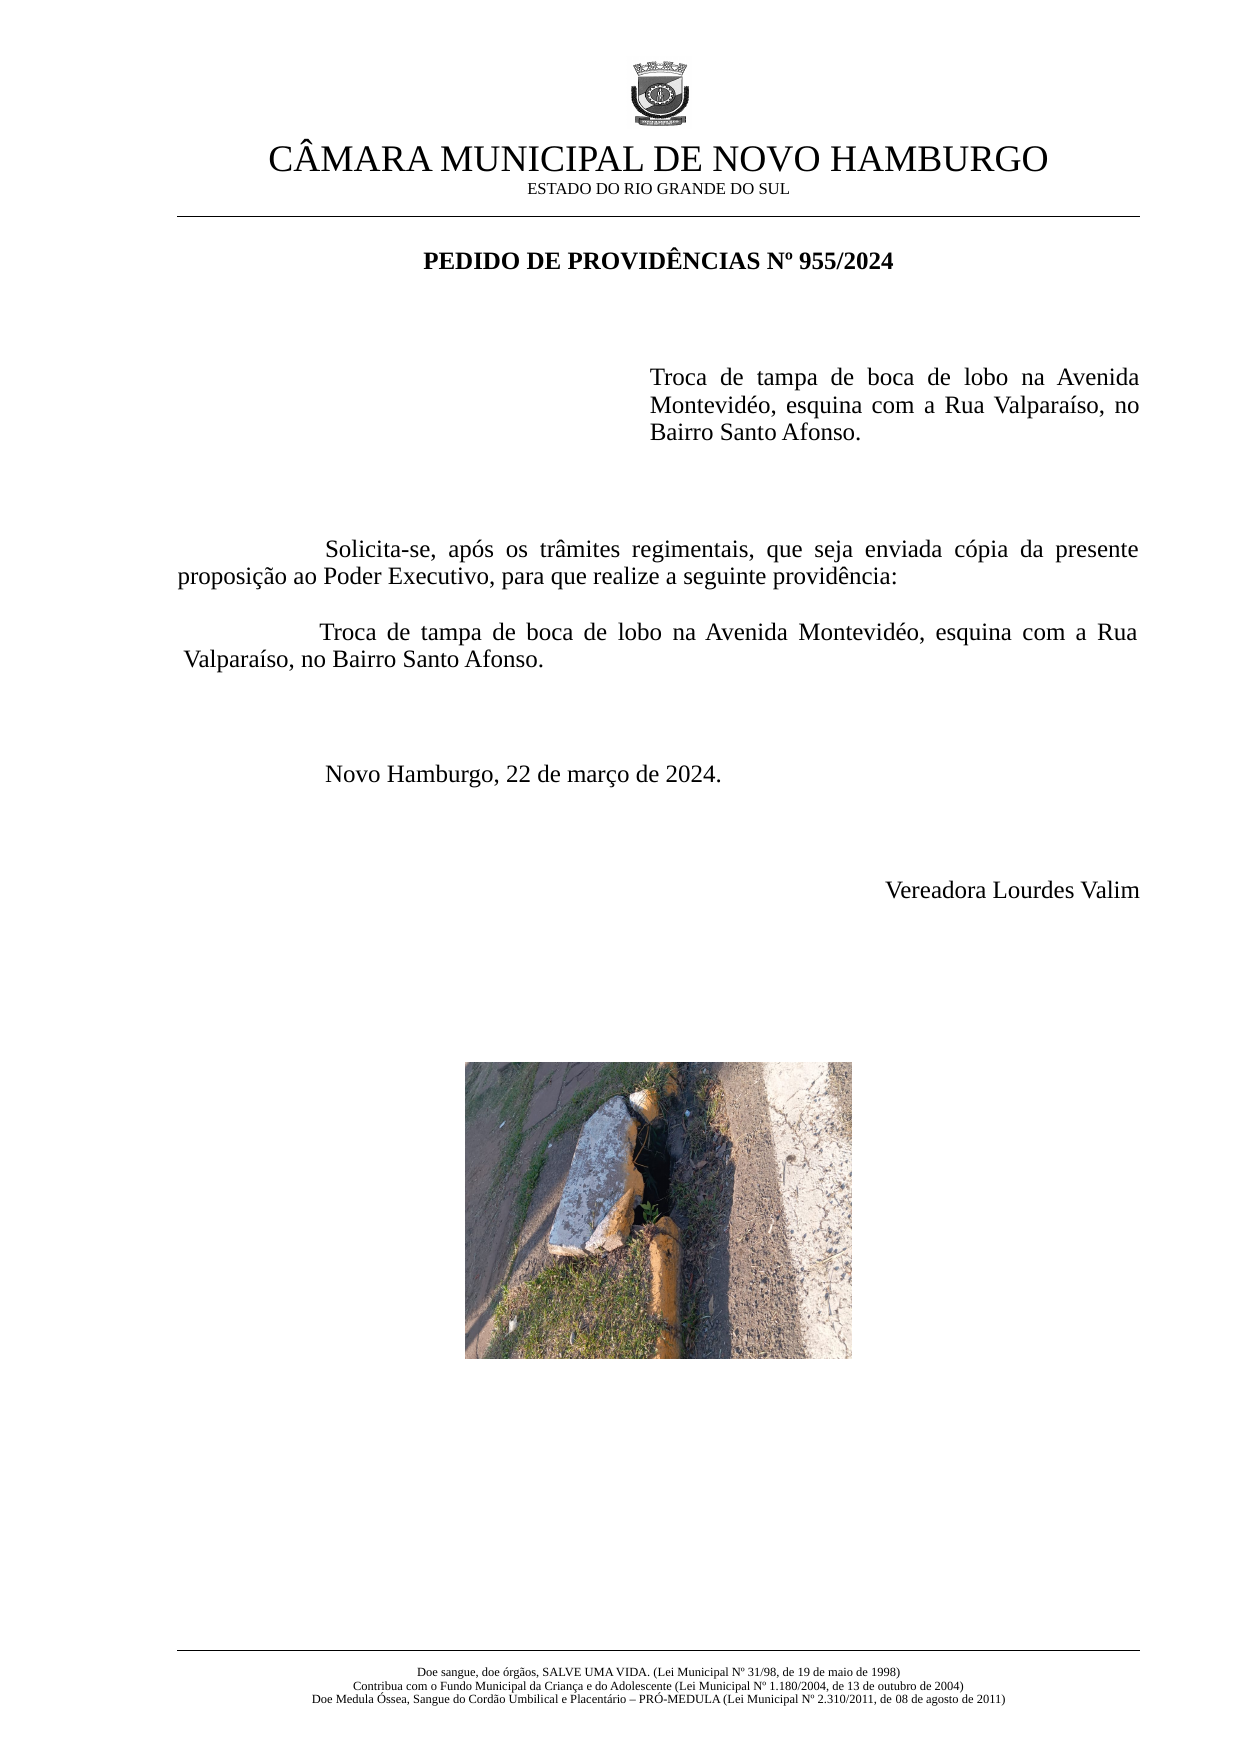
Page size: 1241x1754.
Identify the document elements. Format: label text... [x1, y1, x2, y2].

text Solicita-se, após os trâmites regimentais, que seja enviada cópia da presente proposição ao Poder Executivo, para que realize a seguinte providência: [177, 535, 1140, 590]
picture [465, 1062, 852, 1359]
text PEDIDO DE PROVIDÊNCIAS Nº 955/2024 [177, 247, 1140, 274]
list Troca de tampa de boca de lobo na Avenida Montevidéo, esquina com a Rua Valparaíso, no Bairro Santo Afonso. [649, 363, 1140, 446]
text Novo Hamburgo, 22 de março de 2024. [177, 760, 1140, 788]
text Vereadora Lourdes Valim [649, 876, 1140, 904]
list Troca de tampa de boca de lobo na Avenida Montevidéo, esquina com a Rua Valparaíso, no Bairro Santo Afonso. [183, 618, 1140, 673]
